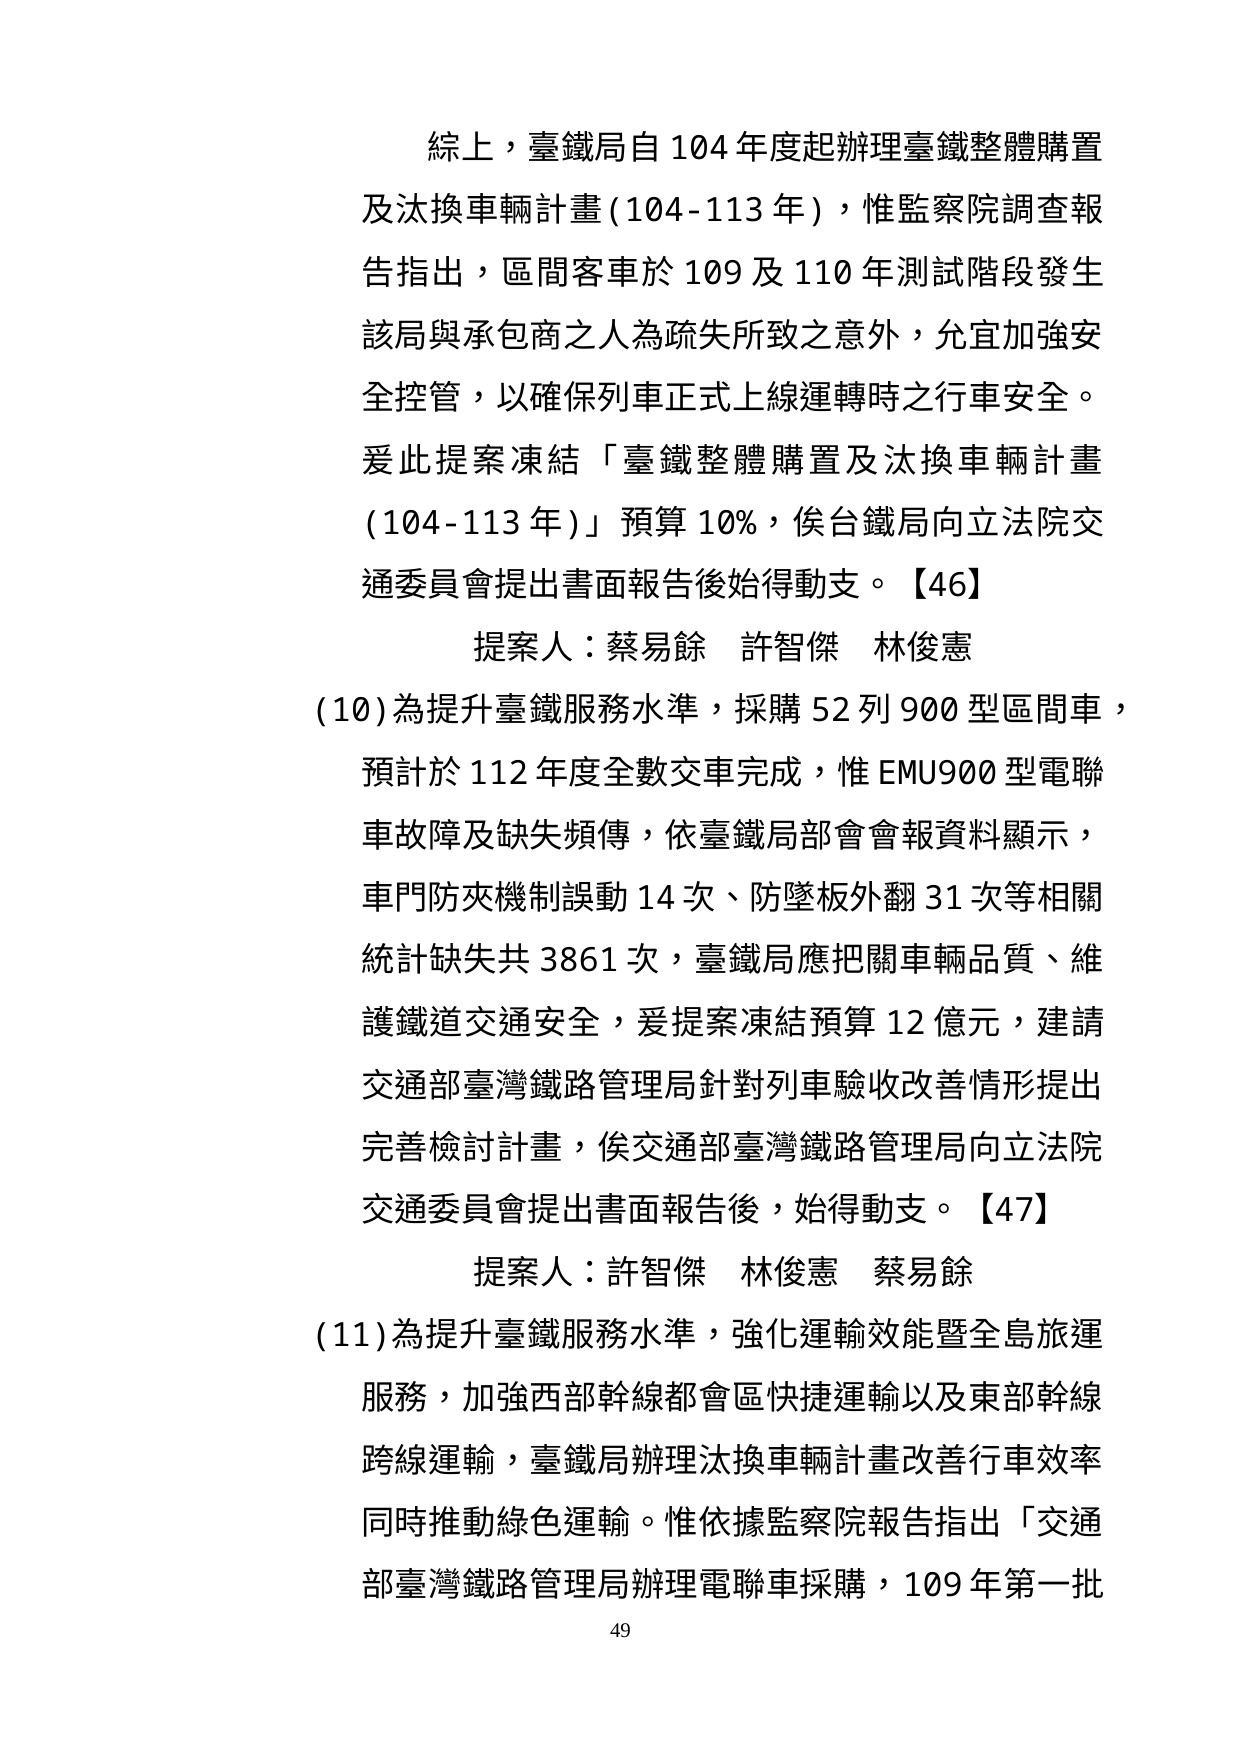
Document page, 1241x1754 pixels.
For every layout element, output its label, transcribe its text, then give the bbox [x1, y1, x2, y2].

subtitle (11)為提升臺鐵服務水準，強化運輸效能暨全島旅運服務，加強西部幹線都會區快捷運輸以及東部幹線跨線運輸，臺鐵局辦理汰換車輛計畫改善行車效率，同時推動綠色運輸。惟依據監察院報告指出「交通部臺灣鐵路管理局辦理電聯車採購，109年第一批車輛交貨後，在試車階段發生多次意外。」車輛測試期間發生行車安全疑慮之情事，相關責任歸屬皆為人為疏失所致，爰提案凍結預算12億元，建請交通部臺灣鐵路管理局針對列車安全管控及人員教育訓練進行檢討改善，俟交通部臺灣鐵路管理局向立法院交通委員會提出書面報告後，始得動支。【48】 [311, 1291, 1104, 1603]
text 提案人：蔡易餘 許智傑 林俊憲 [473, 603, 1094, 666]
subtitle (10)為提升臺鐵服務水準，採購52列900型區間車，預計於112年度全數交車完成，惟EMU900型電聯車故障及缺失頻傳，依臺鐵局部會會報資料顯示，車門防夾機制誤動14次、防墜板外翻31次等相關統計缺失共3861次，臺鐵局應把關車輛品質、維護鐵道交通安全，爰提案凍結預算12億元，建請交通部臺灣鐵路管理局針對列車驗收改善情形提出完善檢討計畫，俟交通部臺灣鐵路管理局向立法院交通委員會提出書面報告後，始得動支。【47】 [311, 666, 1104, 1228]
text 提案人：許智傑 林俊憲 蔡易餘 [473, 1228, 1094, 1291]
text 綜上，臺鐵局自104年度起辦理臺鐵整體購置及汰換車輛計畫(104-113年)，惟監察院調查報告指出，區間客車於109及110年測試階段發生該局與承包商之人為疏失所致之意外，允宜加強安全控管，以確保列車正式上線運轉時之行車安全。爰此提案凍結「臺鐵整體購置及汰換車輛計畫(104-113年)」預算10%，俟台鐵局向立法院交通委員會提出書面報告後始得動支。【46】 [361, 103, 1104, 603]
